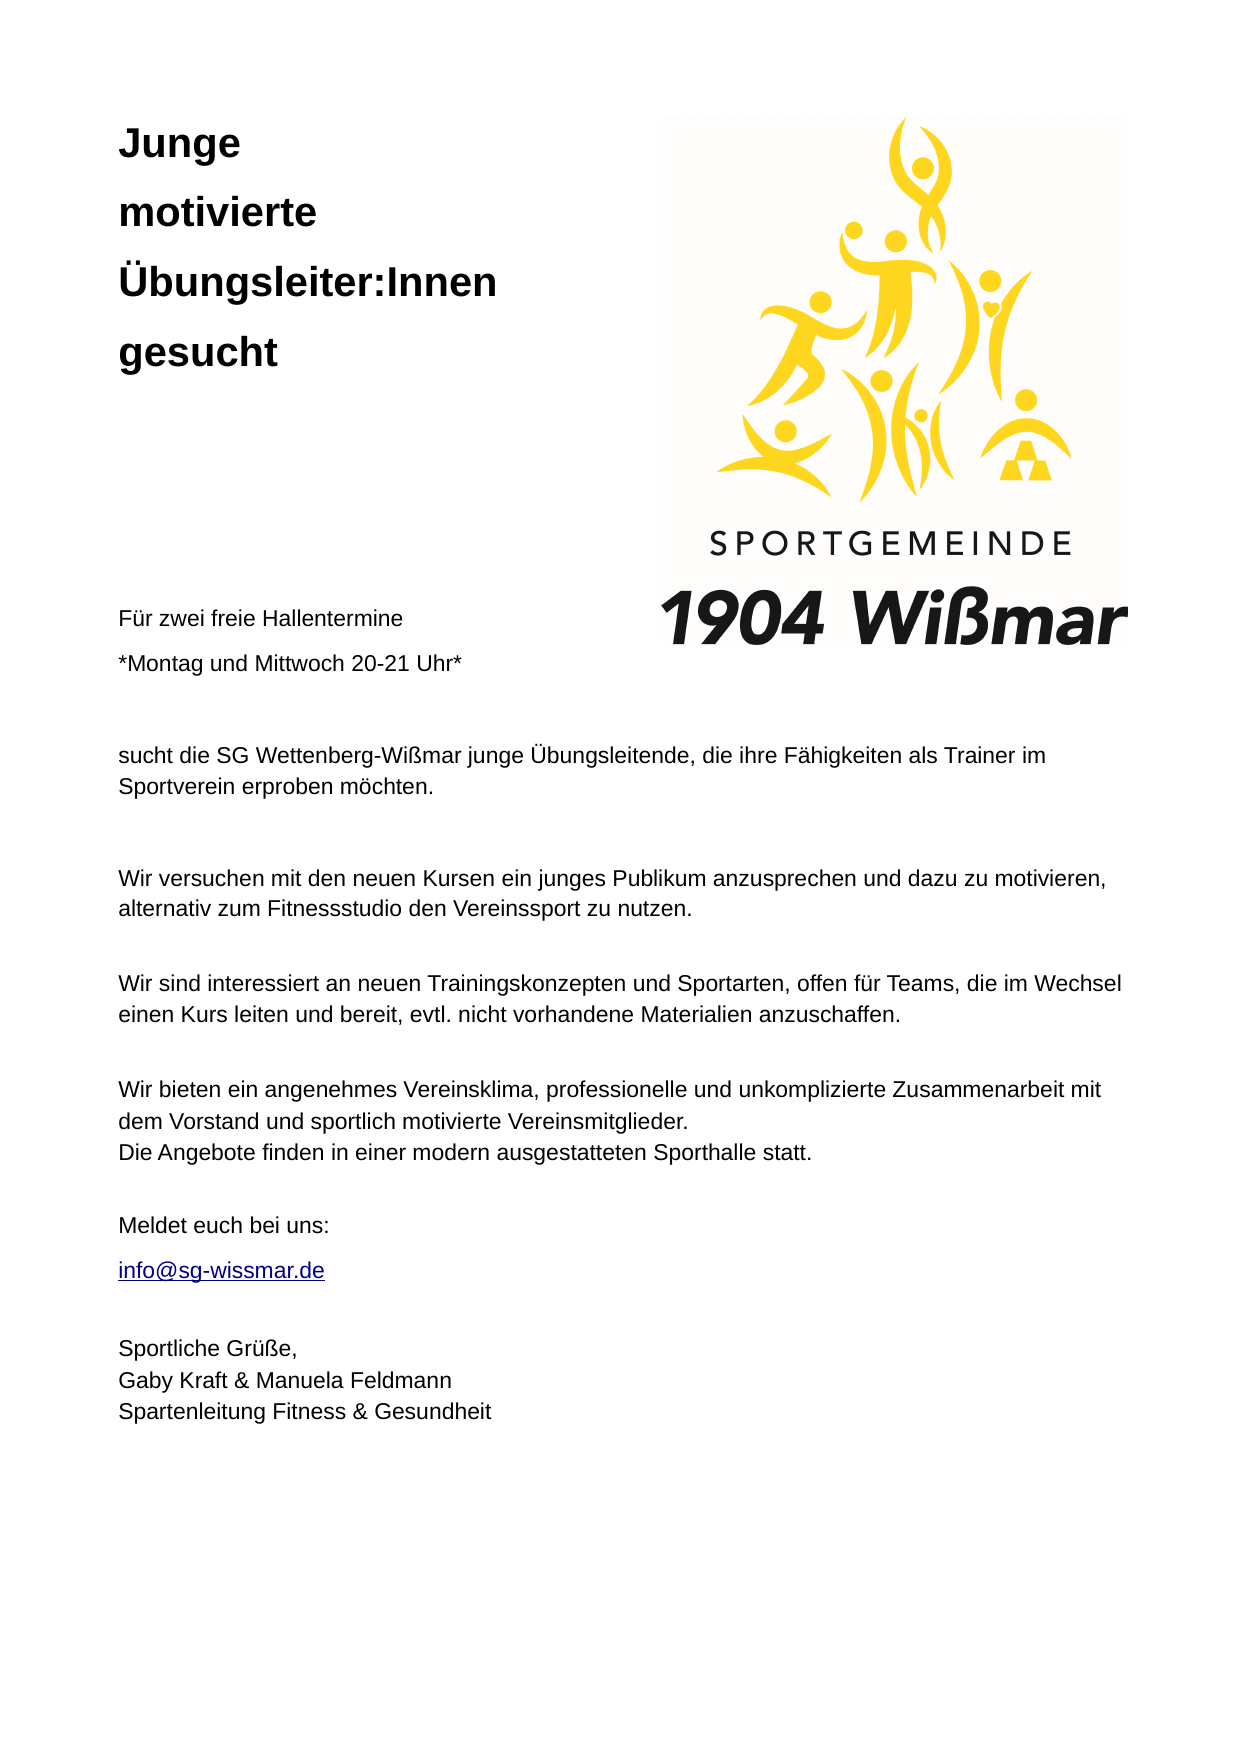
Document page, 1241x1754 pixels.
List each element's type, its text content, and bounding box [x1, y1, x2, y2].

text Wir bieten ein angenehmes Vereinsklima, professionelle und unkomplizierte Zusammenarbeit mit dem Vorstand und sportlich motivierte Vereinsmitglieder. Die Angebote finden in einer modern ausgestatteten Sporthalle statt. [118, 1045, 1122, 1165]
picture [661, 117, 1128, 645]
text info@sg-wissmar.de [118, 1257, 1122, 1283]
text Junge [118, 118, 661, 166]
text sucht die SG Wettenberg-Wißmar junge Übungsleitende, die ihre Fähigkeiten als Trainer im Sportverein erproben möchten. [118, 742, 1122, 799]
text gesucht [118, 327, 661, 375]
text Meldet euch bei uns: [118, 1212, 1122, 1239]
text Sportliche Grüße, Gaby Kraft & Manuela Feldmann Spartenleitung Fitness & Gesundheit [118, 1302, 1122, 1424]
text *Montag und Mittwoch 20-21 Uhr* [118, 650, 1122, 676]
text Wir sind interessiert an neuen Trainingskonzepten und Sportarten, offen für Teams, die im Wechsel einen Kurs leiten und bereit, evtl. nicht vorhandene Materialien anzuschaffen. [118, 940, 1122, 1027]
text Wir versuchen mit den neuen Kursen ein junges Publikum anzusprechen und dazu zu motivieren, alternativ zum Fitnessstudio den Vereinssport zu nutzen. [118, 865, 1122, 922]
text Übungsleiter:Innen [118, 257, 661, 305]
text motivierte [118, 188, 661, 236]
text Für zwei freie Hallentermine [118, 540, 661, 632]
